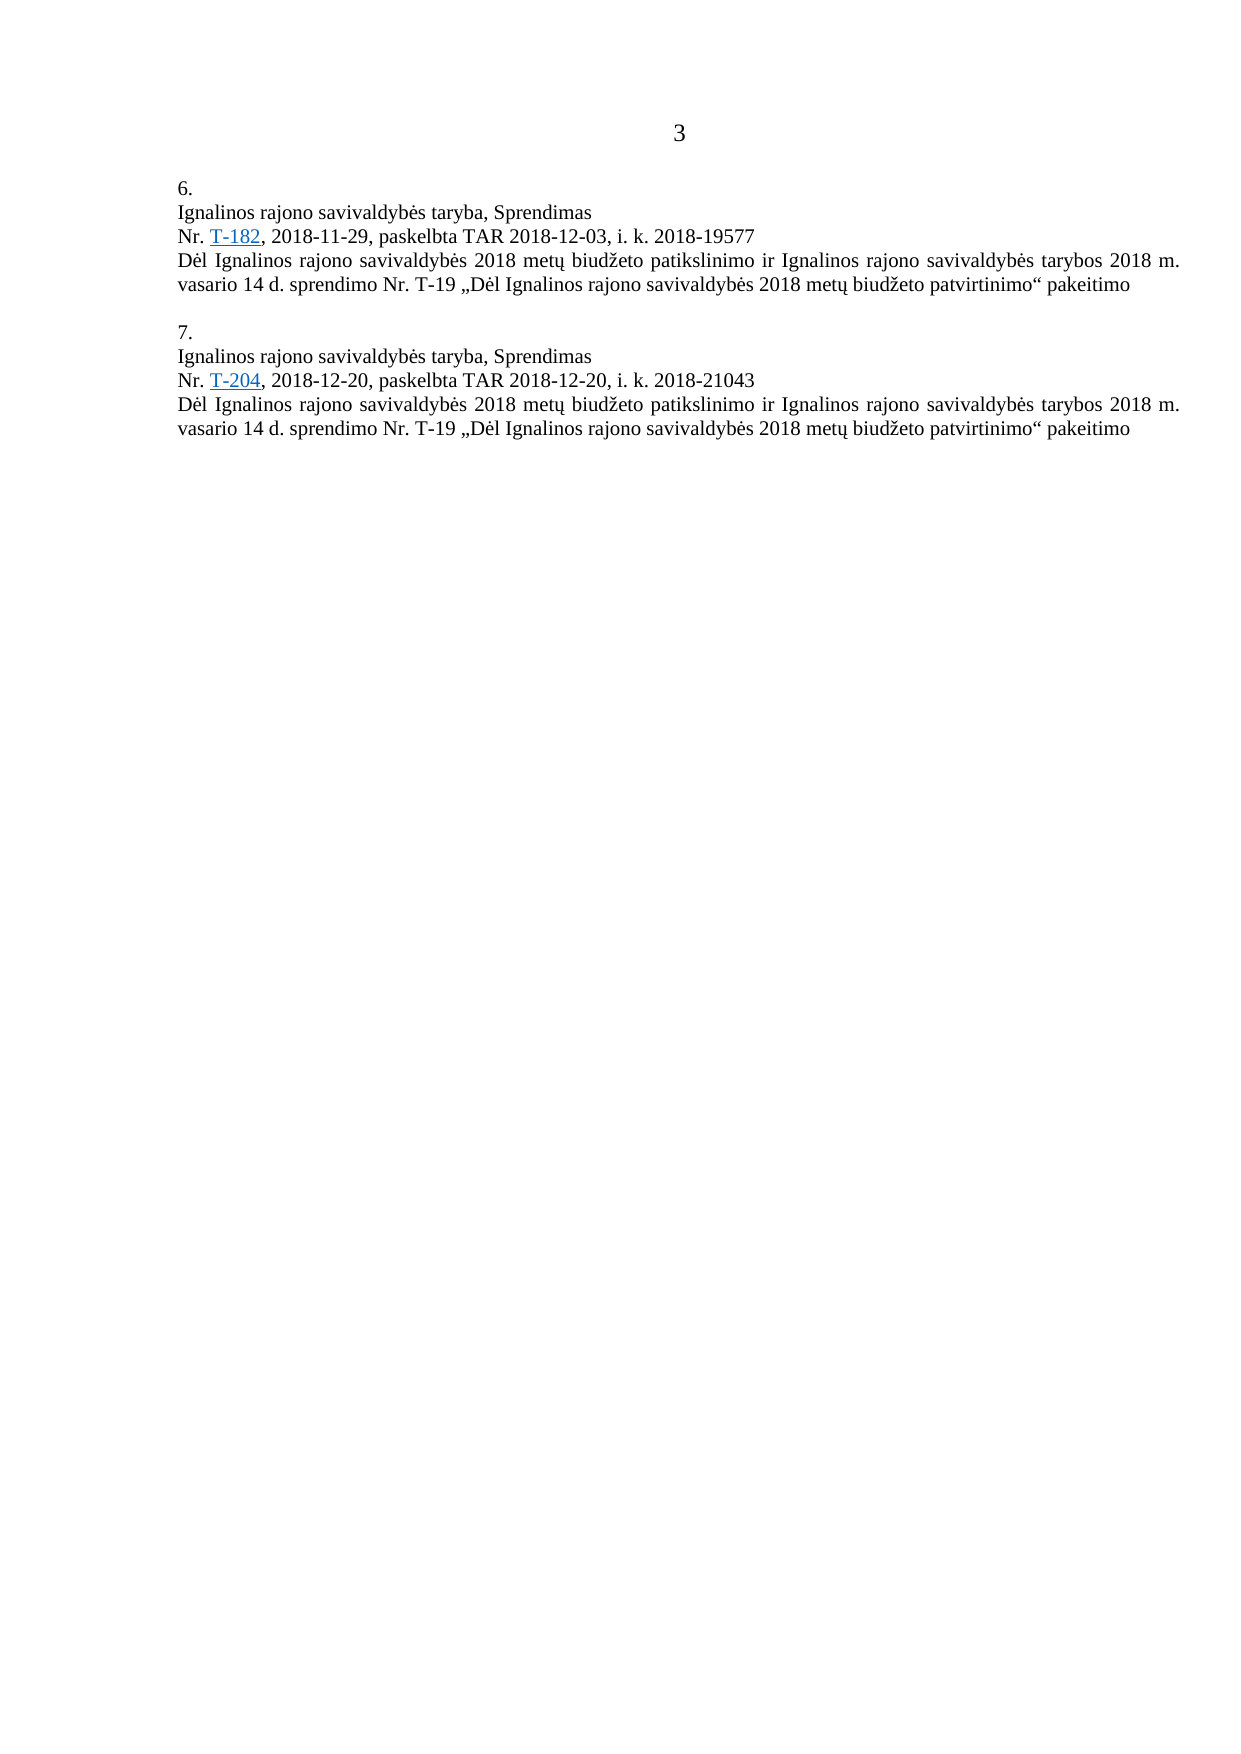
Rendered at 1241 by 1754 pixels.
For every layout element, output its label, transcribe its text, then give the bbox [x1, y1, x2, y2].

text Nr. T-182, 2018-11-29, paskelbta TAR 2018-12-03, i. k. 2018-19577 [177, 224, 1181, 248]
text Ignalinos rajono savivaldybės taryba, Sprendimas [177, 200, 1181, 224]
text Dėl Ignalinos rajono savivaldybės 2018 metų biudžeto patikslinimo ir Ignalinos rajono savivaldybės tarybos 2018 m. vasario 14 d. sprendimo Nr. T-19 „Dėl Ignalinos rajono savivaldybės 2018 metų biudžeto patvirtinimo“ pakeitimo [177, 392, 1181, 440]
text Dėl Ignalinos rajono savivaldybės 2018 metų biudžeto patikslinimo ir Ignalinos rajono savivaldybės tarybos 2018 m. vasario 14 d. sprendimo Nr. T-19 „Dėl Ignalinos rajono savivaldybės 2018 metų biudžeto patvirtinimo“ pakeitimo [177, 248, 1181, 296]
text 6. [177, 176, 1181, 200]
text 7. [177, 320, 1181, 344]
text Ignalinos rajono savivaldybės taryba, Sprendimas [177, 344, 1181, 368]
text Nr. T-204, 2018-12-20, paskelbta TAR 2018-12-20, i. k. 2018-21043 [177, 368, 1181, 392]
